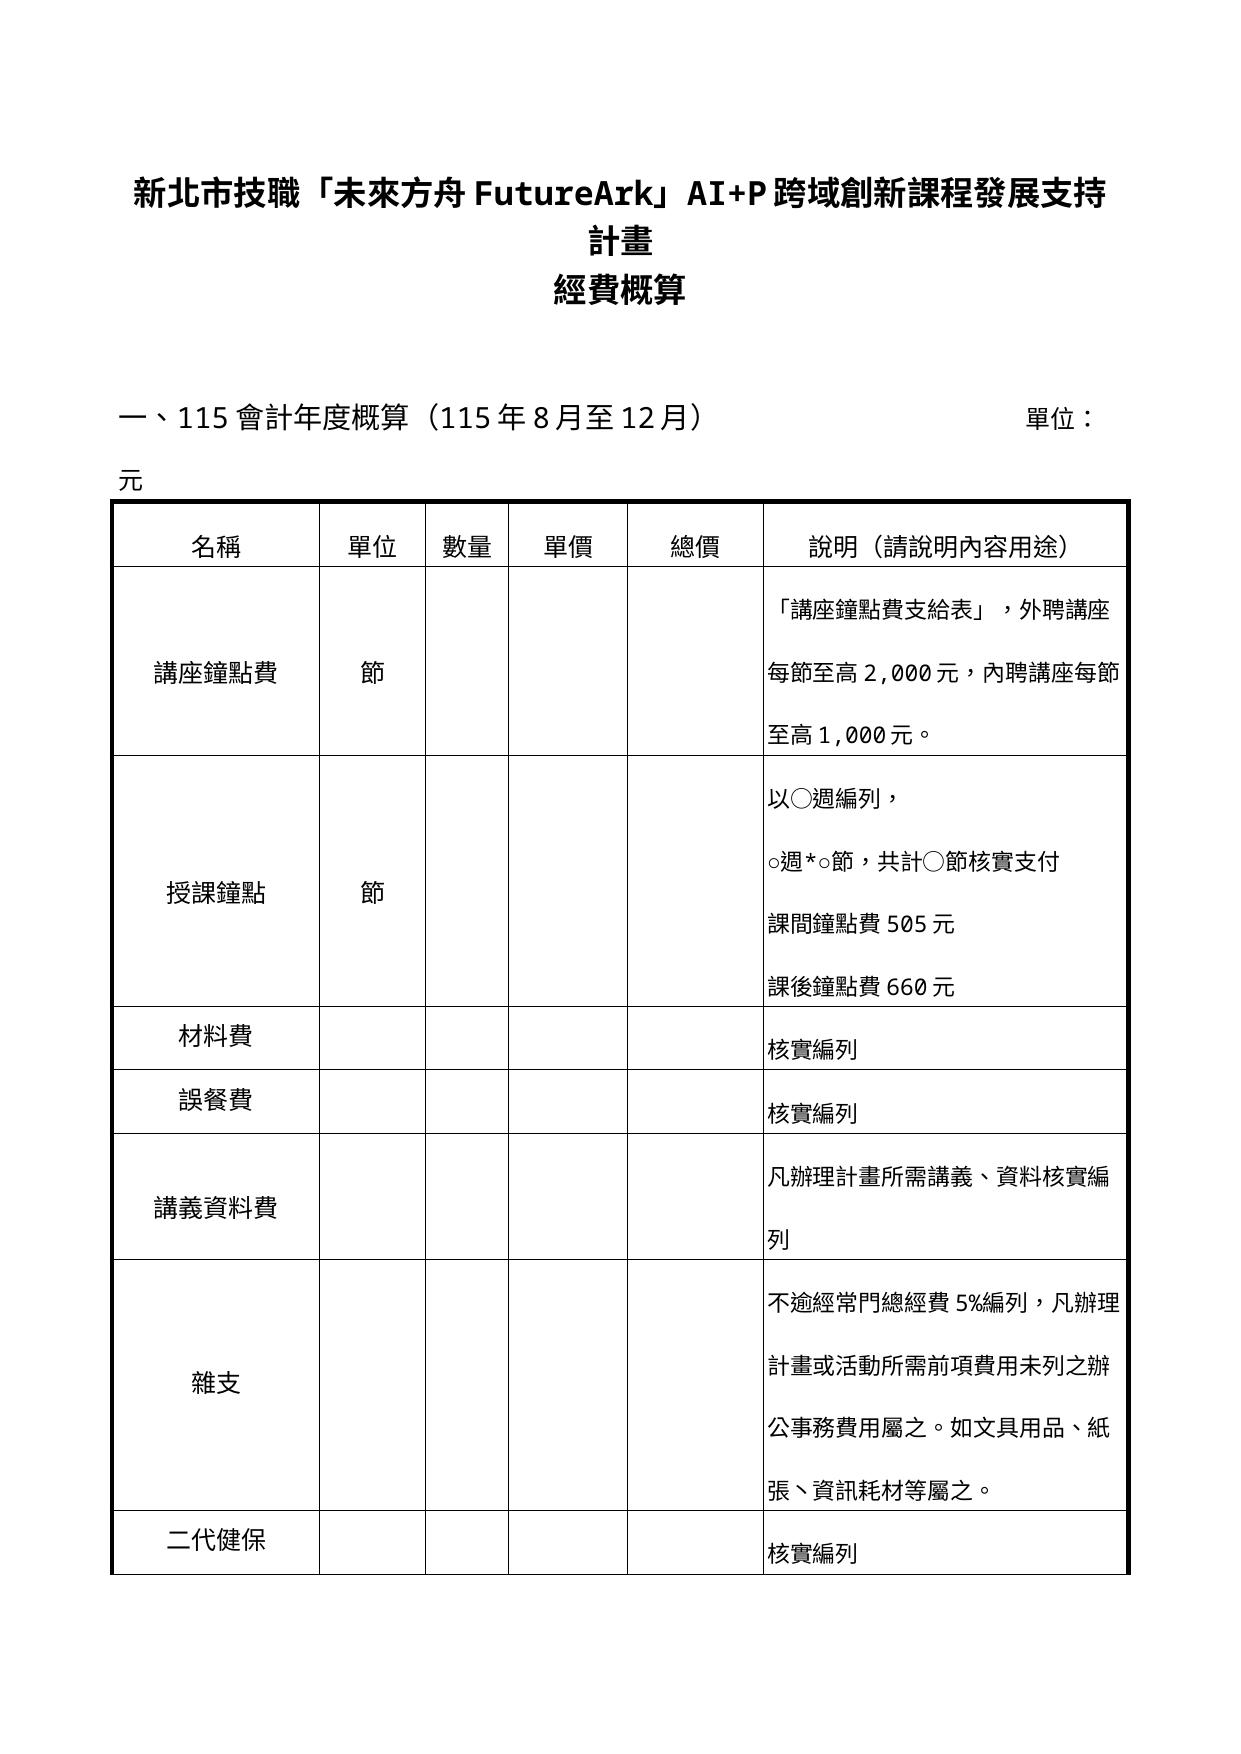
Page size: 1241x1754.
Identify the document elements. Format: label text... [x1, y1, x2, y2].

table_cell [509, 567, 627, 755]
table_cell [426, 756, 508, 1006]
table_cell 材料費 [114, 1007, 319, 1069]
table_cell 節 [320, 756, 425, 1006]
table_cell [509, 1511, 627, 1573]
table_header 總價 [628, 504, 763, 566]
table_cell [509, 1134, 627, 1259]
table_cell [628, 1134, 763, 1259]
text 一、115會計年度概算（115年8月至12月） 單位：元 [118, 374, 1122, 499]
table_cell 誤餐費 [114, 1070, 319, 1133]
table_cell 核實編列 [764, 1070, 1126, 1133]
table_cell [426, 1260, 508, 1510]
table_cell [320, 1134, 425, 1259]
table_cell 核實編列 [764, 1511, 1126, 1573]
table_cell [426, 1007, 508, 1069]
table_cell 以○週編列， ○週*○節，共計○節核實支付 課間鐘點費505元 課後鐘點費660元 [764, 756, 1126, 1006]
table_cell 講義資料費 [114, 1134, 319, 1259]
table_cell 核實編列 [764, 1007, 1126, 1069]
table_cell [320, 1511, 425, 1573]
table_cell 凡辦理計畫所需講義、資料核實編列 [764, 1134, 1126, 1259]
table_header 單價 [509, 504, 627, 566]
table_cell [509, 1007, 627, 1069]
table_cell [628, 756, 763, 1006]
table_cell 講座鐘點費 [114, 567, 319, 755]
table_cell [320, 1260, 425, 1510]
table_cell 節 [320, 567, 425, 755]
table_cell [426, 567, 508, 755]
table_cell 二代健保 [114, 1511, 319, 1573]
table_cell [628, 1260, 763, 1510]
table_cell [320, 1007, 425, 1069]
table_cell 授課鐘點 [114, 756, 319, 1006]
table_cell 「講座鐘點費支給表」，外聘講座每節至高2,000元，內聘講座每節至高1,000元。 [764, 567, 1126, 755]
table_cell [426, 1070, 508, 1133]
table_cell [509, 756, 627, 1006]
table_cell [509, 1070, 627, 1133]
table_cell [509, 1260, 627, 1510]
table_header 名稱 [114, 504, 319, 566]
table_cell [426, 1134, 508, 1259]
table_cell [628, 1007, 763, 1069]
table_header 說明（請說明內容用途） [764, 504, 1126, 566]
table_cell [320, 1070, 425, 1133]
table_cell 雜支 [114, 1260, 319, 1510]
table_cell [628, 567, 763, 755]
table_cell [628, 1070, 763, 1133]
text 新北市技職「未來方舟FutureArk」AI+P跨域創新課程發展支持計畫 [118, 167, 1122, 263]
table_header 單位 [320, 504, 425, 566]
table_cell [426, 1511, 508, 1573]
table_cell [628, 1511, 763, 1573]
table_cell 不逾經常門總經費5%編列，凡辦理計畫或活動所需前項費用未列之辦公事務費用屬之。如文具用品、紙張丶資訊耗材等屬之。 [764, 1260, 1126, 1510]
text 經費概算 [118, 263, 1122, 312]
table_header 數量 [426, 504, 508, 566]
